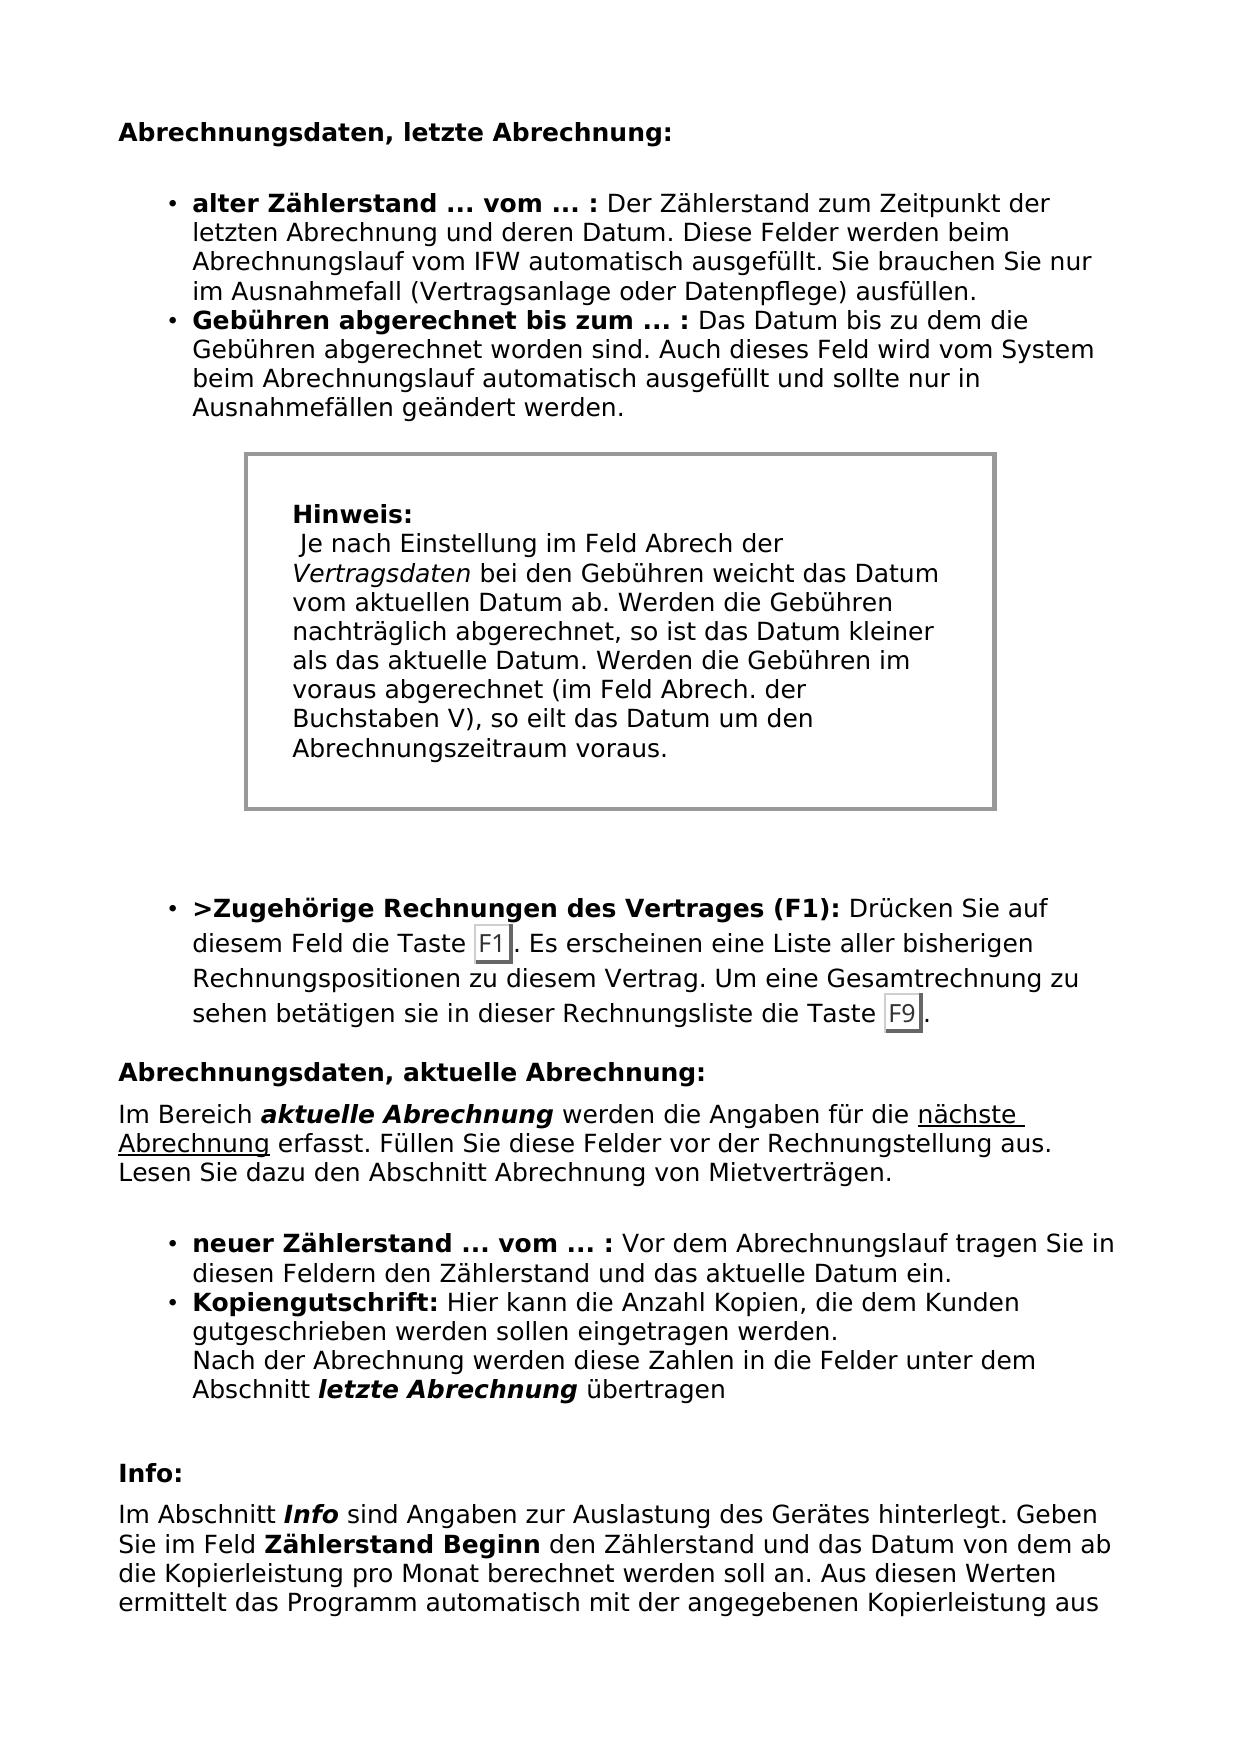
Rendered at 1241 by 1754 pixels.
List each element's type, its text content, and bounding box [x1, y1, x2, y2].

list neuer Zählerstand ... vom ... : Vor dem Abrechnungslauf tragen Sie in diesen Feldern den Zählerstand und das aktuelle Datum ein. [177, 1229, 1122, 1288]
subtitle Abrechnungsdaten, aktuelle Abrechnung: [118, 1058, 1122, 1088]
text Im Bereich aktuelle Abrechnung werden die Angaben für die nächste Abrechnung erfasst. Füllen Sie diese Felder vor der Rechnungstellung aus. Lesen Sie dazu den Ab­schnitt Abrechnung von Mietverträgen. [118, 1100, 1122, 1188]
subtitle Info: [118, 1459, 1122, 1488]
text Im Abschnitt Info sind Angaben zur Auslastung des Gerätes hinterlegt. Geben Sie im Feld Zählerstand Beginn den Zählerstand und das Datum von dem ab die Kopierleistung pro Monat berechnet werden soll an. Aus diesen Werten ermittelt das Programm automatisch mit der angegebenen Kopierleistung aus [118, 1501, 1122, 1617]
list Kopiengutschrift: Hier kann die Anzahl Kopien, die dem Kunden gutgeschrieben werden sollen eingetragen werden. Nach der Abrechnung werden diese Zahlen in die Felder unter dem Abschnitt letzte Ab­rechnung übertragen [177, 1288, 1122, 1404]
subtitle Abrechnungsdaten, letzte Abrechnung: [118, 118, 1122, 147]
table_header Hinweis: Je nach Einstellung im Feld Abrech der Vertragsdaten bei den Gebühren weicht das Datum vom aktuellen Datum ab. Werden die Gebühren nachträglich abgerechnet, so ist das Datum kleiner als das aktuelle Datum. Werden die Gebühren im voraus abgerechnet (im Feld Abrech. der Buchstaben V), so eilt das Datum um den Abrechnungszeitraum voraus. [257, 465, 983, 798]
list >Zugehörige Rechnungen des Vertrages (F1): Drücken Sie auf diesem Feld die Taste F1. Es erscheinen eine Liste aller bisherigen Rechnungspositionen zu diesem Vertrag. Um eine Gesamtrechnung zu sehen betätigen sie in dieser Rechnungsliste die Taste F9. [177, 894, 1122, 1033]
list Gebühren abgerechnet bis zum ... : Das Datum bis zu dem die Gebühren abgerechnet worden sind. Auch dieses Feld wird vom System beim Abrechnungslauf automatisch aus­gefüllt und sollte nur in Ausnahmefällen geändert werden. [177, 306, 1122, 423]
list alter Zählerstand ... vom ... : Der Zählerstand zum Zeitpunkt der letzten Abrechnung und deren Datum. Diese Felder werden beim Abrechnungslauf vom IFW automatisch ausge­füllt. Sie brauchen Sie nur im Ausnahmefall (Vertragsanlage oder Datenpflege) ausfüllen. [177, 189, 1122, 306]
